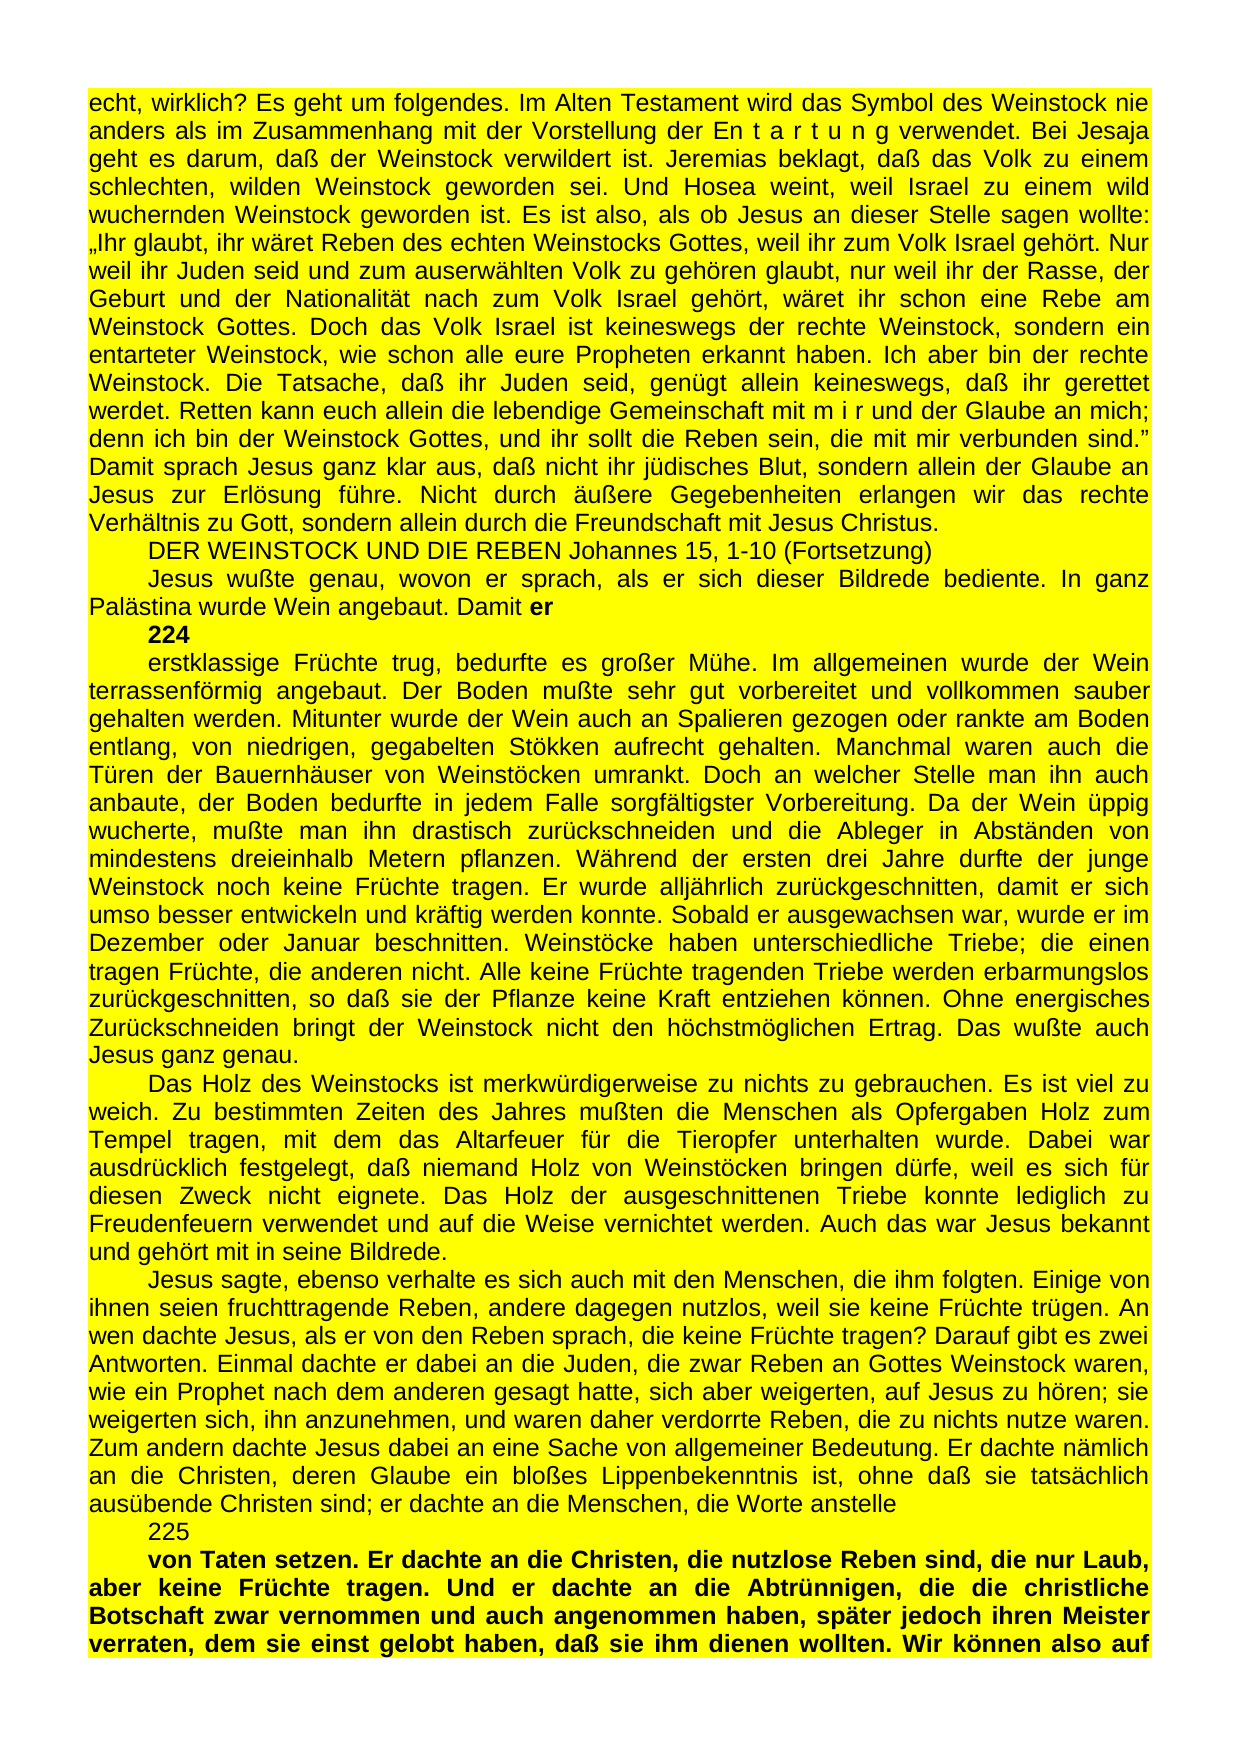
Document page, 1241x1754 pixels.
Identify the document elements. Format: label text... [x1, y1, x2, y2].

text von Taten setzen. Er dachte an die Christen, die nutzlose Reben sind, die nur Laub, aber keine Früchte tragen. Und er dachte an die Abtrünnigen, die die christliche Botschaft zwar vernommen und auch angenommen haben, später jedoch ihren Meister verraten, dem sie einst gelobt haben, daß sie ihm dienen wollten. Wir können also auf [88, 1546, 1152, 1658]
text 225 [88, 1518, 1152, 1546]
text DER WEINSTOCK UND DIE REBEN Johannes 15, 1-10 (Fortsetzung) [88, 537, 1152, 565]
text Jesus wußte genau, wovon er sprach, als er sich dieser Bildrede bediente. In ganz Palästina wurde Wein angebaut. Damit er [88, 565, 1152, 621]
text Das Holz des Weinstocks ist merkwürdigerweise zu nichts zu gebrauchen. Es ist viel zu weich. Zu bestimmten Zeiten des Jahres mußten die Menschen als Opfergaben Holz zum Tempel tragen, mit dem das Altarfeuer für die Tieropfer unterhalten wurde. Dabei war ausdrücklich festgelegt, daß niemand Holz von Weinstöcken bringen dürfe, weil es sich für diesen Zweck nicht eignete. Das Holz der ausgeschnittenen Triebe konnte lediglich zu Freudenfeuern verwendet und auf die Weise vernichtet werden. Auch das war Jesus bekannt und gehört mit in seine Bildrede. [88, 1069, 1152, 1265]
text Jesus sagte, ebenso verhalte es sich auch mit den Menschen, die ihm folgten. Einige von ihnen seien fruchttragende Reben, andere dagegen nutzlos, weil sie keine Früchte trügen. An wen dachte Jesus, als er von den Reben sprach, die keine Früchte tragen? Darauf gibt es zwei Antworten. Einmal dachte er dabei an die Juden, die zwar Reben an Gottes Weinstock waren, wie ein Prophet nach dem anderen gesagt hatte, sich aber weigerten, auf Jesus zu hören; sie weigerten sich, ihn anzunehmen, und waren daher verdorrte Reben, die zu nichts nutze waren. Zum andern dachte Jesus dabei an eine Sache von allgemeiner Bedeutung. Er dachte nämlich an die Christen, deren Glaube ein bloßes Lippenbekenntnis ist, ohne daß sie tatsächlich ausübende Christen sind; er dachte an die Menschen, die Worte anstelle [88, 1265, 1152, 1518]
text erstklassige Früchte trug, bedurfte es großer Mühe. Im allgemeinen wurde der Wein terrassenförmig angebaut. Der Boden mußte sehr gut vorbereitet und vollkommen sauber gehalten werden. Mitunter wurde der Wein auch an Spalieren gezogen oder rankte am Boden entlang, von niedrigen, gegabelten Stökken aufrecht gehalten. Manchmal waren auch die Türen der Bauernhäuser von Weinstöcken umrankt. Doch an welcher Stelle man ihn auch anbaute, der Boden bedurfte in jedem Falle sorgfältigster Vorbereitung. Da der Wein üppig wucherte, mußte man ihn drastisch zurückschneiden und die Ableger in Abständen von mindestens dreieinhalb Metern pflanzen. Während der ersten drei Jahre durfte der junge Weinstock noch keine Früchte tragen. Er wurde alljährlich zurückgeschnitten, damit er sich umso besser entwickeln und kräftig werden konnte. Sobald er ausgewachsen war, wurde er im Dezember oder Januar beschnitten. Weinstöcke haben unterschiedliche Triebe; die einen tragen Früchte, die anderen nicht. Alle keine Früchte tragenden Triebe werden erbarmungslos zurückgeschnitten, so daß sie der Pflanze keine Kraft entziehen können. Ohne energisches Zurückschneiden bringt der Weinstock nicht den höchstmöglichen Ertrag. Das wußte auch Jesus ganz genau. [88, 649, 1152, 1069]
text 224 [88, 621, 1152, 649]
text echt, wirklich? Es geht um folgendes. Im Alten Testament wird das Symbol des Weinstock nie anders als im Zusammenhang mit der Vorstellung der En t a r t u n g verwendet. Bei Jesaja geht es darum, daß der Weinstock verwildert ist. Jeremias beklagt, daß das Volk zu einem schlechten, wilden Weinstock geworden sei. Und Hosea weint, weil Israel zu einem wild wuchernden Weinstock geworden ist. Es ist also, als ob Jesus an dieser Stelle sagen wollte: „Ihr glaubt, ihr wäret Reben des echten Weinstocks Gottes, weil ihr zum Volk Israel gehört. Nur weil ihr Juden seid und zum auserwählten Volk zu gehören glaubt, nur weil ihr der Rasse, der Geburt und der Nationalität nach zum Volk Israel gehört, wäret ihr schon eine Rebe am Weinstock Gottes. Doch das Volk Israel ist keineswegs der rechte Weinstock, sondern ein entarteter Weinstock, wie schon alle eure Propheten erkannt haben. Ich aber bin der rechte Weinstock. Die Tatsache, daß ihr Juden seid, genügt allein keineswegs, daß ihr gerettet werdet. Retten kann euch allein die lebendige Gemeinschaft mit m i r und der Glaube an mich; denn ich bin der Weinstock Gottes, und ihr sollt die Reben sein, die mit mir verbunden sind.” Damit sprach Jesus ganz klar aus, daß nicht ihr jüdisches Blut, sondern allein der Glaube an Jesus zur Erlösung führe. Nicht durch äußere Gegebenheiten erlangen wir das rechte Verhältnis zu Gott, sondern allein durch die Freundschaft mit Jesus Christus. [88, 88, 1152, 537]
